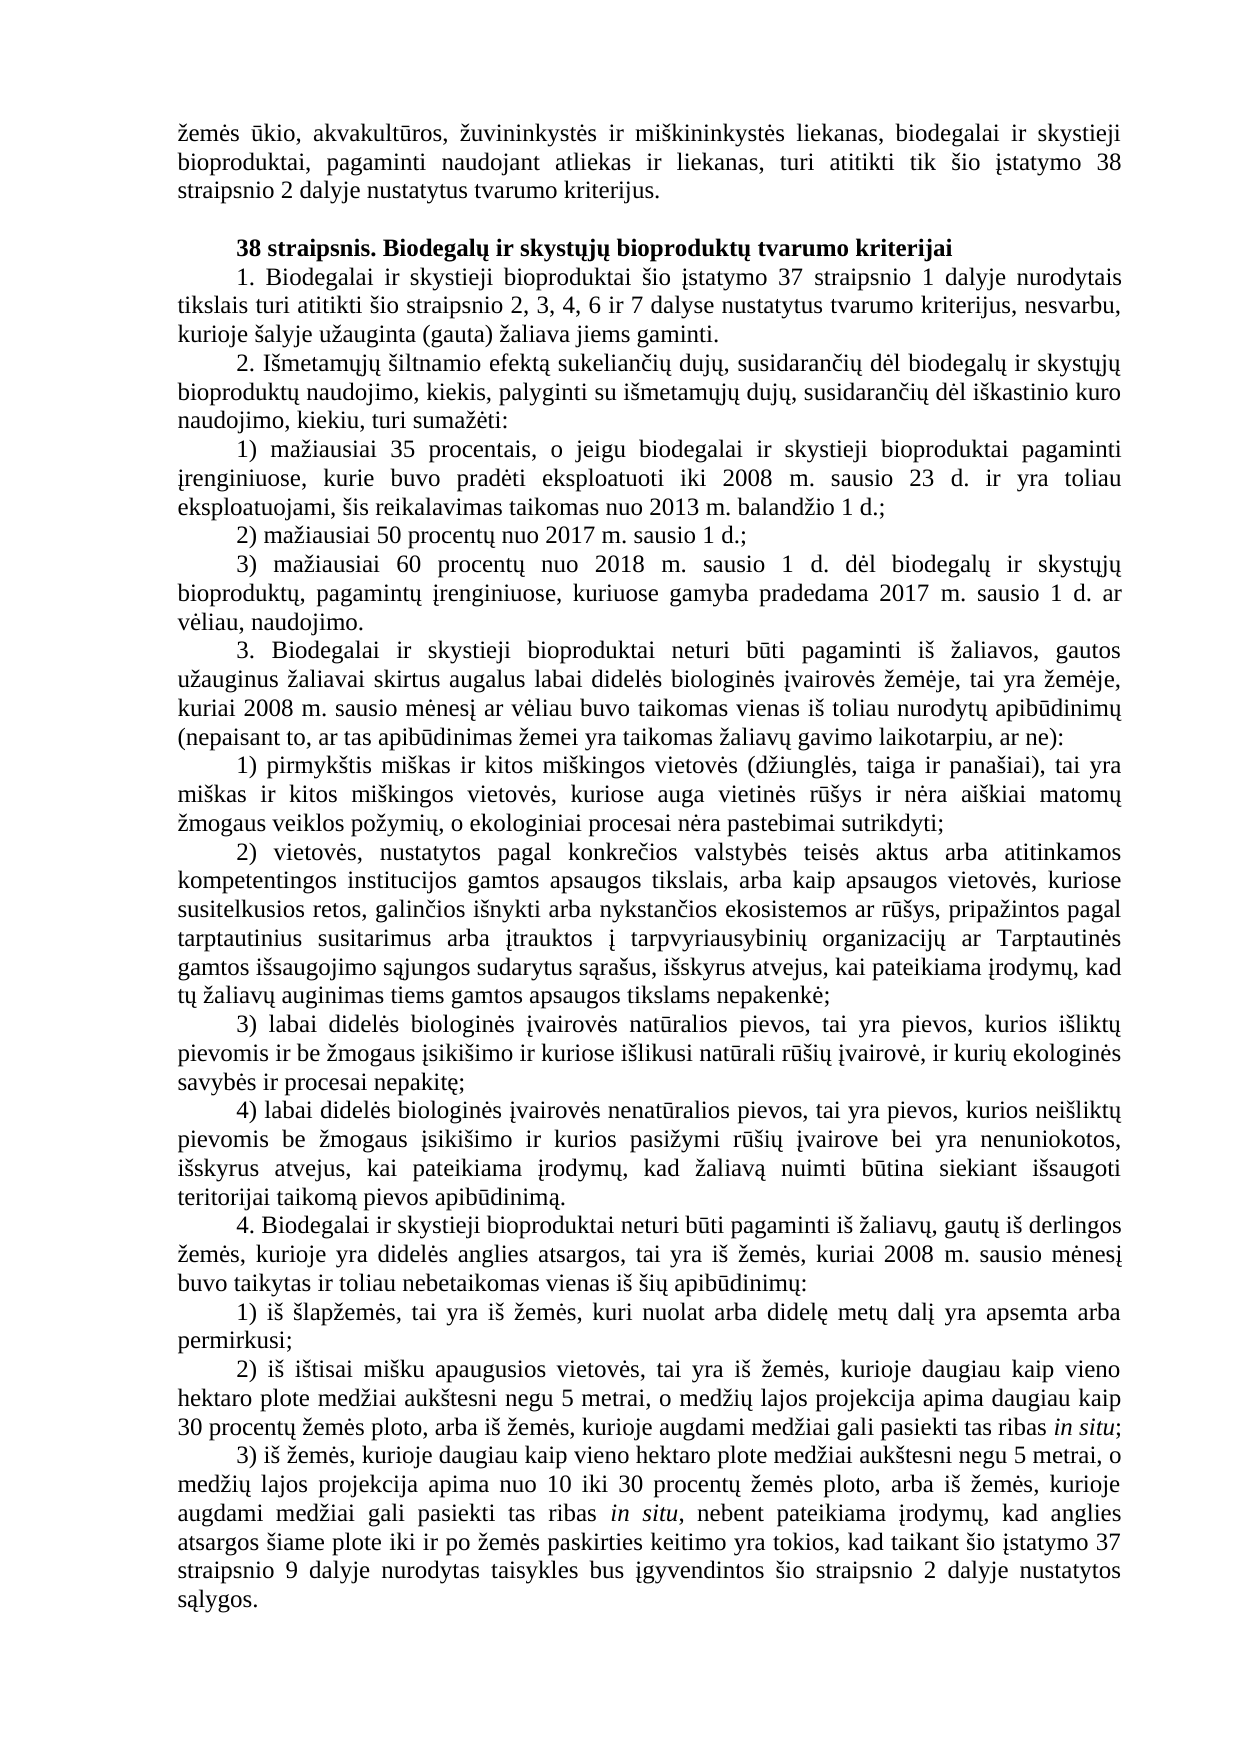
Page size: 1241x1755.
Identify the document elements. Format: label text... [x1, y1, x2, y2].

text 1) iš šlapžemės, tai yra iš žemės, kuri nuolat arba didelę metų dalį yra apsemta arba permirkusi; [177, 1297, 1122, 1354]
text žemės ūkio, akvakultūros, žuvininkystės ir miškininkystės liekanas, biodegalai ir skystieji bioproduktai, pagaminti naudojant atliekas ir liekanas, turi atitikti tik šio įstatymo 38 straipsnio 2 dalyje nustatytus tvarumo kriterijus. [177, 118, 1122, 204]
text 2. Išmetamųjų šiltnamio efektą sukeliančių dujų, susidarančių dėl biodegalų ir skystųjų bioproduktų naudojimo, kiekis, palyginti su išmetamųjų dujų, susidarančių dėl iškastinio kuro naudojimo, kiekiu, turi sumažėti: [177, 348, 1122, 434]
text 4) labai didelės biologinės įvairovės nenatūralios pievos, tai yra pievos, kurios neišliktų pievomis be žmogaus įsikišimo ir kurios pasižymi rūšių įvairove bei yra nenuniokotos, išskyrus atvejus, kai pateikiama įrodymų, kad žaliavą nuimti būtina siekiant išsaugoti teritorijai taikomą pievos apibūdinimą. [177, 1096, 1122, 1211]
text 38 straipsnis. Biodegalų ir skystųjų bioproduktų tvarumo kriterijai [177, 233, 1122, 262]
text 3. Biodegalai ir skystieji bioproduktai neturi būti pagaminti iš žaliavos, gautos užauginus žaliavai skirtus augalus labai didelės biologinės įvairovės žemėje, tai yra žemėje, kuriai 2008 m. sausio mėnesį ar vėliau buvo taikomas vienas iš toliau nurodytų apibūdinimų (nepaisant to, ar tas apibūdinimas žemei yra taikomas žaliavų gavimo laikotarpiu, ar ne): [177, 636, 1122, 751]
text 1) pirmykštis miškas ir kitos miškingos vietovės (džiunglės, taiga ir panašiai), tai yra miškas ir kitos miškingos vietovės, kuriose auga vietinės rūšys ir nėra aiškiai matomų žmogaus veiklos požymių, o ekologiniai procesai nėra pastebimai sutrikdyti; [177, 751, 1122, 837]
text 4. Biodegalai ir skystieji bioproduktai neturi būti pagaminti iš žaliavų, gautų iš derlingos žemės, kurioje yra didelės anglies atsargos, tai yra iš žemės, kuriai 2008 m. sausio mėnesį buvo taikytas ir toliau nebetaikomas vienas iš šių apibūdinimų: [177, 1211, 1122, 1297]
text 3) labai didelės biologinės įvairovės natūralios pievos, tai yra pievos, kurios išliktų pievomis ir be žmogaus įsikišimo ir kuriose išlikusi natūrali rūšių įvairovė, ir kurių ekologinės savybės ir procesai nepakitę; [177, 1009, 1122, 1096]
text 2) mažiausiai 50 procentų nuo 2017 m. sausio 1 d.; [177, 521, 1122, 549]
text 1) mažiausiai 35 procentais, o jeigu biodegalai ir skystieji bioproduktai pagaminti įrenginiuose, kurie buvo pradėti eksploatuoti iki 2008 m. sausio 23 d. ir yra toliau eksploatuojami, šis reikalavimas taikomas nuo 2013 m. balandžio 1 d.; [177, 434, 1122, 521]
text 3) mažiausiai 60 procentų nuo 2018 m. sausio 1 d. dėl biodegalų ir skystųjų bioproduktų, pagamintų įrenginiuose, kuriuose gamyba pradedama 2017 m. sausio 1 d. ar vėliau, naudojimo. [177, 549, 1122, 636]
text 2) vietovės, nustatytos pagal konkrečios valstybės teisės aktus arba atitinkamos kompetentingos institucijos gamtos apsaugos tikslais, arba kaip apsaugos vietovės, kuriose susitelkusios retos, galinčios išnykti arba nykstančios ekosistemos ar rūšys, pripažintos pagal tarptautinius susitarimus arba įtrauktos į tarpvyriausybinių organizacijų ar Tarptautinės gamtos išsaugojimo sąjungos sudarytus sąrašus, išskyrus atvejus, kai pateikiama įrodymų, kad tų žaliavų auginimas tiems gamtos apsaugos tikslams nepakenkė; [177, 837, 1122, 1009]
text 1. Biodegalai ir skystieji bioproduktai šio įstatymo 37 straipsnio 1 dalyje nurodytais tikslais turi atitikti šio straipsnio 2, 3, 4, 6 ir 7 dalyse nustatytus tvarumo kriterijus, nesvarbu, kurioje šalyje užauginta (gauta) žaliava jiems gaminti. [177, 262, 1122, 348]
text 2) iš ištisai mišku apaugusios vietovės, tai yra iš žemės, kurioje daugiau kaip vieno hektaro plote medžiai aukštesni negu 5 metrai, o medžių lajos projekcija apima daugiau kaip 30 procentų žemės ploto, arba iš žemės, kurioje augdami medžiai gali pasiekti tas ribas in situ; [177, 1354, 1122, 1441]
text 3) iš žemės, kurioje daugiau kaip vieno hektaro plote medžiai aukštesni negu 5 metrai, o medžių lajos projekcija apima nuo 10 iki 30 procentų žemės ploto, arba iš žemės, kurioje augdami medžiai gali pasiekti tas ribas in situ, nebent pateikiama įrodymų, kad anglies atsargos šiame plote iki ir po žemės paskirties keitimo yra tokios, kad taikant šio įstatymo 37 straipsnio 9 dalyje nurodytas taisykles bus įgyvendintos šio straipsnio 2 dalyje nustatytos sąlygos. [177, 1441, 1122, 1613]
